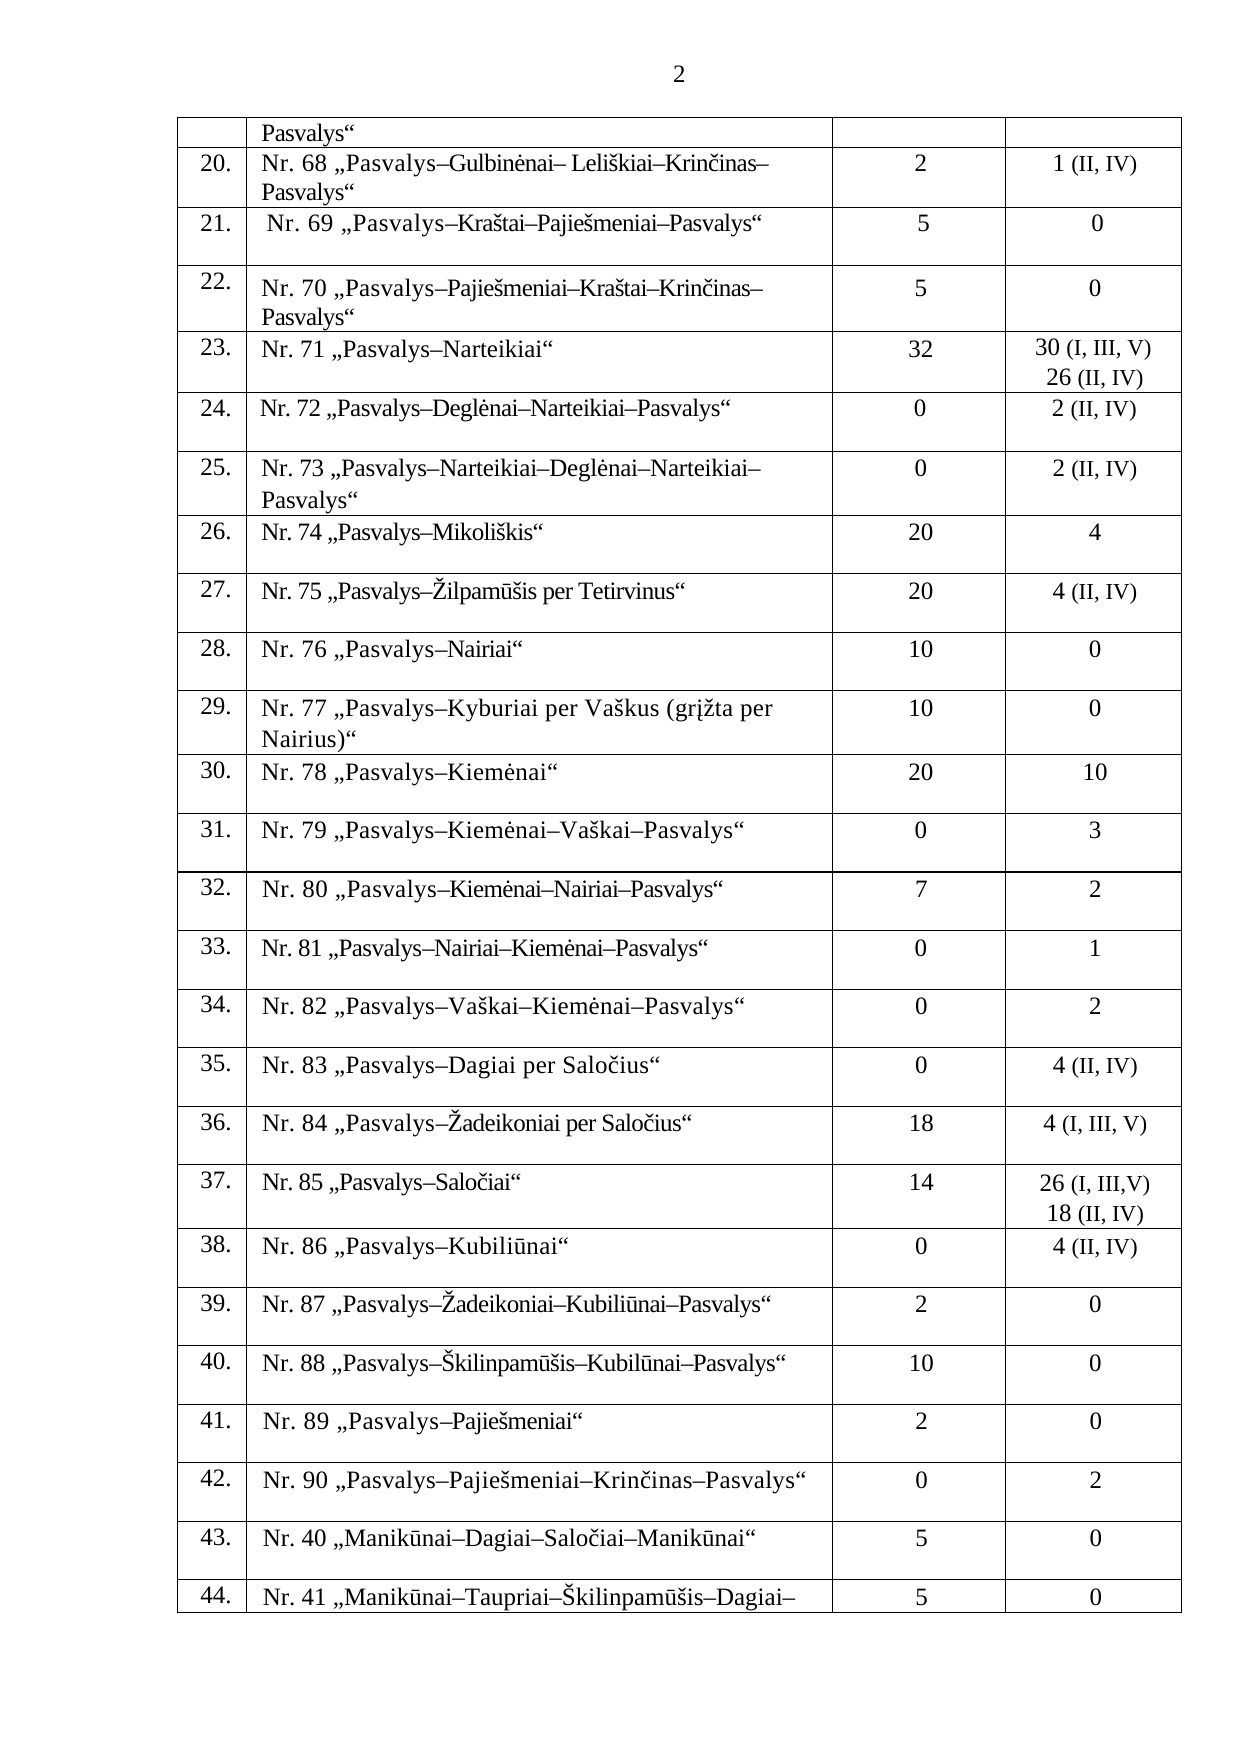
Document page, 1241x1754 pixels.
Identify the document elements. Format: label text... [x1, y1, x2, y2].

table_cell 20 [833, 755, 1005, 813]
table_cell 0 [833, 1463, 1005, 1521]
table_cell Nr. 70 „Pasvalys–Pajiešmeniai–Kraštai–Krinčinas–Pasvalys“ [247, 266, 832, 331]
table_cell 2 [1006, 873, 1181, 930]
table_cell 2 [833, 1288, 1005, 1345]
table_cell Nr. 78 „Pasvalys–Kiemėnai“ [247, 755, 832, 813]
table_cell 5 [833, 1522, 1005, 1579]
table_cell Nr. 40 „Manikūnai–Dagiai–Saločiai–Manikūnai“ [247, 1522, 832, 1579]
table_cell 10 [833, 633, 1005, 690]
table_cell 14 [833, 1165, 1005, 1228]
table_cell 5 [833, 1580, 848, 1612]
table_cell 20. [178, 148, 246, 207]
table_cell 10 [833, 1346, 1005, 1404]
table_cell 0 [1006, 1288, 1181, 1345]
table_cell 35. [178, 1048, 246, 1106]
table_cell 20 [833, 574, 1005, 632]
table_cell 0 [1006, 266, 1181, 331]
table_cell 33. [178, 931, 246, 988]
table_cell 42. [178, 1463, 246, 1521]
table_cell 43. [178, 1522, 246, 1579]
table_cell 32 [833, 332, 1005, 392]
table_cell 5 [833, 266, 1005, 331]
table_cell 4 (II, IV) [1006, 1229, 1181, 1287]
table_cell 0 [1006, 1522, 1181, 1579]
table_cell 0 [833, 990, 1005, 1047]
table_cell Nr. 88 „Pasvalys–Škilinpamūšis–Kubilūnai–Pasvalys“ [247, 1346, 832, 1404]
table_cell 0 [833, 931, 1005, 988]
table_cell 2 (II, IV) [1006, 452, 1181, 515]
table_cell 0 [833, 393, 1005, 451]
table_cell 4 (I, III, V) [1006, 1107, 1181, 1164]
table_cell 18 [833, 1107, 1005, 1164]
table_cell Nr. 85 „Pasvalys–Saločiai“ [247, 1165, 832, 1228]
table_cell Nr. 72 „Pasvalys–Deglėnai–Narteikiai–Pasvalys“ [247, 393, 832, 451]
table_cell Nr. 79 „Pasvalys–Kiemėnai–Vaškai–Pasvalys“ [247, 814, 832, 871]
table_cell 40. [178, 1346, 246, 1404]
table_cell 28. [178, 633, 246, 690]
table_cell 24. [178, 393, 246, 451]
table_cell 0 [833, 452, 1005, 515]
table_cell 4 (II, IV) [1006, 1048, 1181, 1106]
table_cell Nr. 84 „Pasvalys–Žadeikoniai per Saločius“ [247, 1107, 832, 1164]
table_cell [178, 118, 246, 147]
table_cell 29. [178, 691, 246, 754]
table_cell 38. [178, 1229, 246, 1287]
table_cell 1 [833, 118, 1005, 147]
table_cell 37. [178, 1165, 246, 1228]
table_cell Nr. 69 „Pasvalys–Kraštai–Pajiešmeniai–Pasvalys“ [247, 208, 832, 265]
table_cell 41. [178, 1405, 246, 1462]
table_cell Nr. 74 „Pasvalys–Mikoliškis“ [247, 516, 832, 573]
table_cell 0 [833, 1229, 1005, 1287]
table_cell 0 [833, 1048, 1005, 1106]
table_cell 0 [1006, 691, 1181, 754]
table_cell 44. [178, 1580, 246, 1612]
table_cell 4 (II, IV) [1006, 574, 1181, 632]
table_cell 2 (II, IV) [1006, 393, 1181, 451]
table_cell 26. [178, 516, 246, 573]
table_cell 1 (II, IV) [1006, 148, 1181, 207]
table_cell 5 [994, 1580, 1005, 1612]
table_cell 0 [1006, 208, 1181, 265]
table_cell 25. [178, 452, 246, 515]
table_cell 5 [833, 208, 1005, 265]
table_cell 0 [1006, 1580, 1021, 1612]
table_cell 30. [178, 755, 246, 813]
table_cell Nr. 86 „Pasvalys–Kubiliūnai“ [247, 1229, 832, 1287]
table_cell 30 (I, III, V) 26 (II, IV) [1006, 332, 1181, 392]
table_cell 31. [178, 814, 246, 871]
table_cell 34. [178, 990, 246, 1047]
table_cell 10 [1006, 755, 1181, 813]
table_cell 2 [1006, 1463, 1181, 1521]
table_cell Nr. 76 „Pasvalys–Nairiai“ [247, 633, 832, 690]
table_cell 39. [178, 1288, 246, 1345]
table_cell 0 [833, 814, 1005, 871]
table_cell 21. [178, 208, 246, 265]
table_cell Nr. 89 „Pasvalys–Pajiešmeniai“ [247, 1405, 832, 1462]
table_cell 2 [833, 1405, 1005, 1462]
table_cell Nr. 75 „Pasvalys–Žilpamūšis per Tetirvinus“ [247, 574, 832, 632]
table_cell 23. [178, 332, 246, 392]
table_cell Nr. 71 „Pasvalys–Narteikiai“ [247, 332, 832, 392]
table_cell 27. [178, 574, 246, 632]
table_cell Nr. 80 „Pasvalys–Kiemėnai–Nairiai–Pasvalys“ [247, 873, 832, 930]
table_cell 0 [1170, 1580, 1181, 1612]
table_cell 0 [1006, 1346, 1181, 1404]
table_cell 10 [833, 691, 1005, 754]
table_cell 0 [1006, 1405, 1181, 1462]
table_cell 1 [1006, 931, 1181, 988]
table_cell 32. [178, 873, 246, 930]
table_cell 0 [1006, 633, 1181, 690]
table_cell 2 [833, 148, 1005, 207]
table_cell 36. [178, 1107, 246, 1164]
table_cell 22. [178, 266, 246, 331]
table_cell 26 (I, III,V) 18 (II, IV) [1006, 1165, 1020, 1228]
table_cell Nr. 82 „Pasvalys–Vaškai–Kiemėnai–Pasvalys“ [247, 990, 832, 1047]
table_cell Nr. 81 „Pasvalys–Nairiai–Kiemėnai–Pasvalys“ [247, 931, 832, 988]
table_cell 1 (II, IV) [1006, 118, 1181, 147]
table_cell 4 [1006, 516, 1181, 573]
table_cell 26 (I, III,V) 18 (II, IV) [1170, 1165, 1181, 1228]
table_cell 7 [833, 873, 1005, 930]
table_cell Nr. 83 „Pasvalys–Dagiai per Saločius“ [247, 1048, 832, 1106]
table_cell 3 [1006, 814, 1181, 871]
table_cell 20 [833, 516, 1005, 573]
table_cell Nr. 87 „Pasvalys–Žadeikoniai–Kubiliūnai–Pasvalys“ [247, 1288, 832, 1345]
table_cell Nr. 90 „Pasvalys–Pajiešmeniai–Krinčinas–Pasvalys“ [247, 1463, 832, 1521]
table_cell 2 [1006, 990, 1181, 1047]
